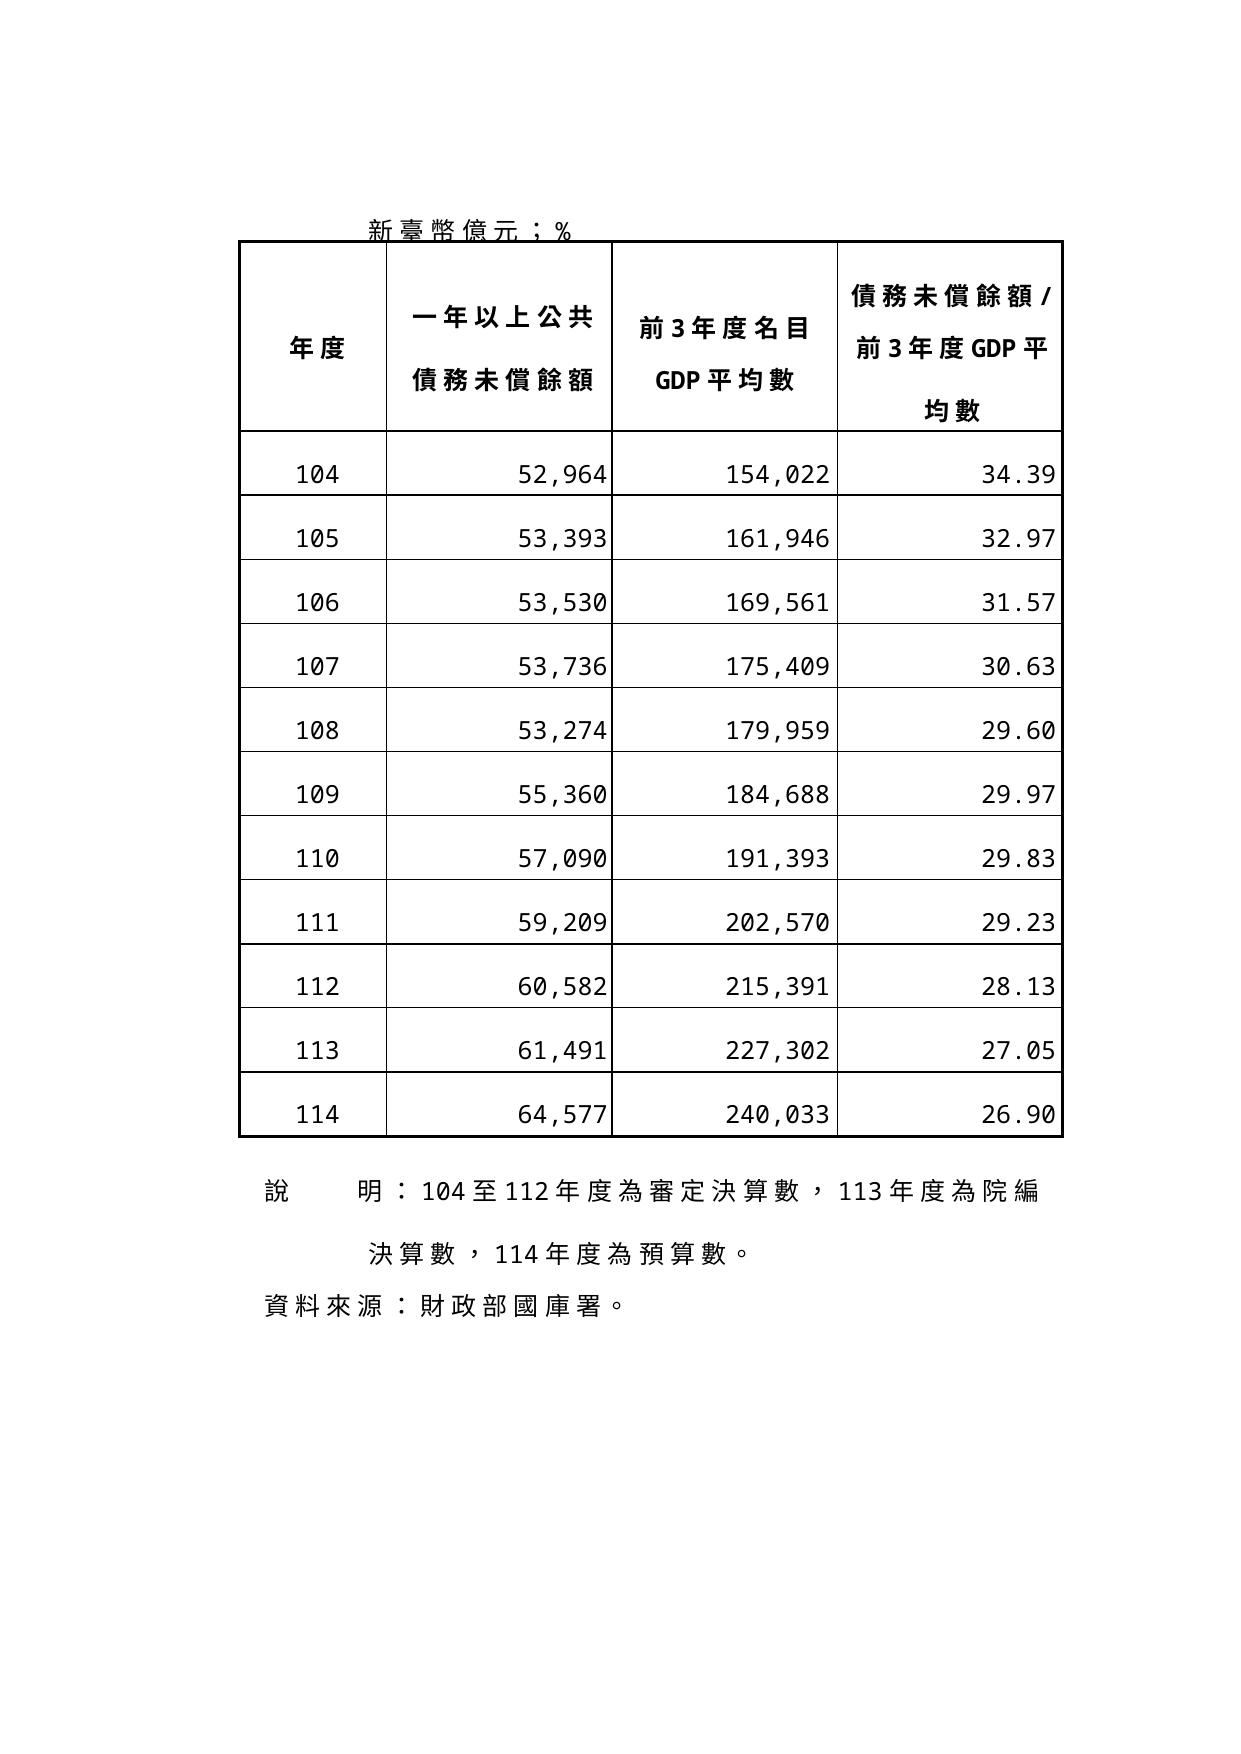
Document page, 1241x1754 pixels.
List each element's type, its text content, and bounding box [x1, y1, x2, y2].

table_cell 112 [241, 945, 386, 1007]
table_cell 53,530 [387, 560, 611, 622]
table_cell 29.97 [838, 752, 1061, 815]
table_cell 53,736 [387, 624, 611, 687]
table_cell 202,570 [613, 880, 837, 943]
table_cell 29.83 [838, 816, 1061, 879]
table_cell 161,946 [613, 496, 837, 558]
table_header 前3年度名目GDP平均數 [613, 243, 837, 430]
table_cell 110 [241, 816, 386, 879]
table_cell 108 [241, 688, 386, 751]
table_cell 28.13 [838, 945, 1061, 1007]
table_cell 61,491 [387, 1008, 611, 1071]
table_cell 64,577 [387, 1073, 611, 1135]
table_cell 59,209 [387, 880, 611, 943]
table_cell 113 [241, 1008, 386, 1071]
table_cell 29.60 [838, 688, 1061, 751]
table_header 年度 [241, 243, 386, 430]
table_cell 53,274 [387, 688, 611, 751]
table_cell 154,022 [613, 432, 837, 494]
table_cell 53,393 [387, 496, 611, 558]
table_cell 60,582 [387, 945, 611, 1007]
table_cell 105 [241, 496, 386, 558]
table_cell 30.63 [838, 624, 1061, 687]
text 新臺幣億元；% [177, 177, 1063, 240]
text 資料來源：財政部國庫署。 [177, 1263, 1063, 1326]
table_cell 191,393 [613, 816, 837, 879]
table_cell 227,302 [613, 1008, 837, 1071]
table_cell 106 [241, 560, 386, 622]
table_cell 175,409 [613, 624, 837, 687]
table_cell 184,688 [613, 752, 837, 815]
table_cell 34.39 [838, 432, 1061, 494]
table_cell 55,360 [387, 752, 611, 815]
table_cell 109 [241, 752, 386, 815]
table_cell 27.05 [838, 1008, 1061, 1071]
table_cell 31.57 [838, 560, 1061, 622]
table_cell 114 [241, 1073, 386, 1135]
table_cell 29.23 [838, 880, 1061, 943]
table_cell 215,391 [613, 945, 837, 1007]
table_cell 179,959 [613, 688, 837, 751]
table_cell 26.90 [838, 1073, 1061, 1135]
table_cell 111 [241, 880, 386, 943]
table_cell 32.97 [838, 496, 1061, 558]
table_header 債務未償餘額/前3年度GDP平均數 [838, 243, 1061, 430]
table_header 一年以上公共債務未償餘額 [387, 243, 611, 430]
table_cell 104 [241, 432, 386, 494]
table_cell 52,964 [387, 432, 611, 494]
table_cell 169,561 [613, 560, 837, 622]
table_cell 240,033 [613, 1073, 837, 1135]
text 說 明：104至112年度為審定決算數，113年度為院編決算數，114年度為預算數。 [177, 1138, 1063, 1263]
table_cell 57,090 [387, 816, 611, 879]
table_cell 107 [241, 624, 386, 687]
